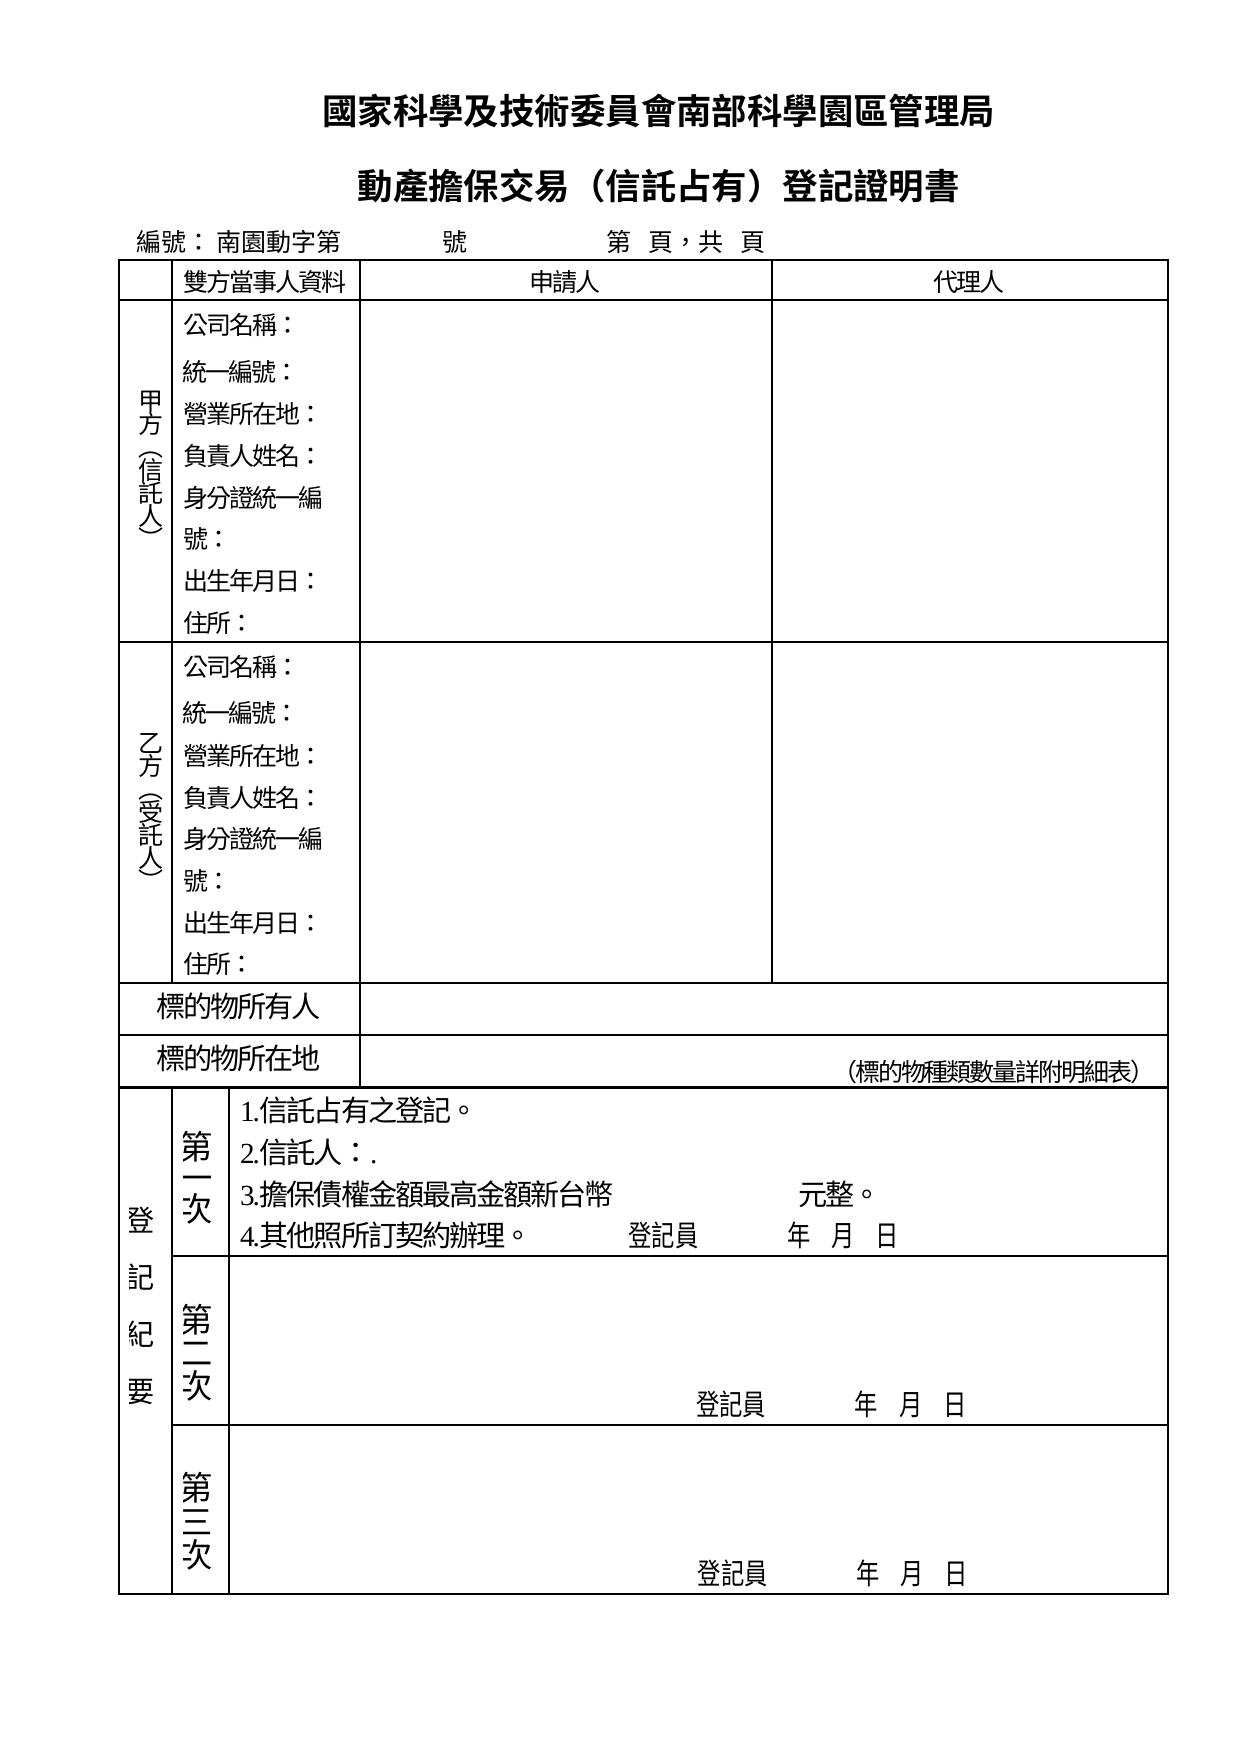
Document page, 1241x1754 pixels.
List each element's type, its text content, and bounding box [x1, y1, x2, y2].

table_cell [361, 643, 771, 982]
table_cell 公司名稱： 統一編號： 營業所在地： 負責人姓名： 身分證統一編號： 出生年月日： 住所： [173, 301, 359, 641]
table_cell [773, 643, 1167, 982]
table_cell 第三次 [173, 1426, 228, 1593]
table_cell （標的物種類數量詳附明細表） [361, 1036, 1167, 1086]
table_cell [361, 301, 771, 641]
table_cell 乙方（受託人） [120, 643, 171, 982]
table_cell 登記員 年 月 日 [230, 1426, 1167, 1593]
table_cell 標的物所在地 [120, 1036, 359, 1086]
text 國家科學及技術委員會南部科學園區管理局 [136, 72, 1181, 147]
table_cell [773, 301, 1167, 641]
table_cell 甲方（信託人） [120, 301, 171, 641]
table_cell [361, 984, 1167, 1034]
table_header 雙方當事人資料 [173, 261, 359, 299]
table_cell 登 記 紀 要 [120, 1089, 171, 1593]
table_cell 標的物所有人 [120, 984, 359, 1034]
text 編號： 南園動字第 號 第 頁，共 頁 [136, 222, 1181, 259]
table_cell 登記員 年 月 日 [230, 1257, 1167, 1424]
table_cell 公司名稱： 統一編號： 營業所在地： 負責人姓名： 身分證統一編號： 出生年月日： 住所： [173, 643, 359, 982]
table_cell 1.信託占有之登記。 2.信託人：. 3.擔保債權金額最高金額新台幣 元整。 4.其他照所訂契約辦理。 登記員 年 月 日 [230, 1089, 1167, 1255]
table_header 代理人 [773, 261, 1167, 299]
table_header [120, 261, 171, 299]
table_cell 第二次 [173, 1257, 228, 1424]
table_header 申請人 [361, 261, 771, 299]
text 動產擔保交易（信託占有）登記證明書 [136, 147, 1181, 222]
table_cell 第一次 [173, 1089, 228, 1255]
